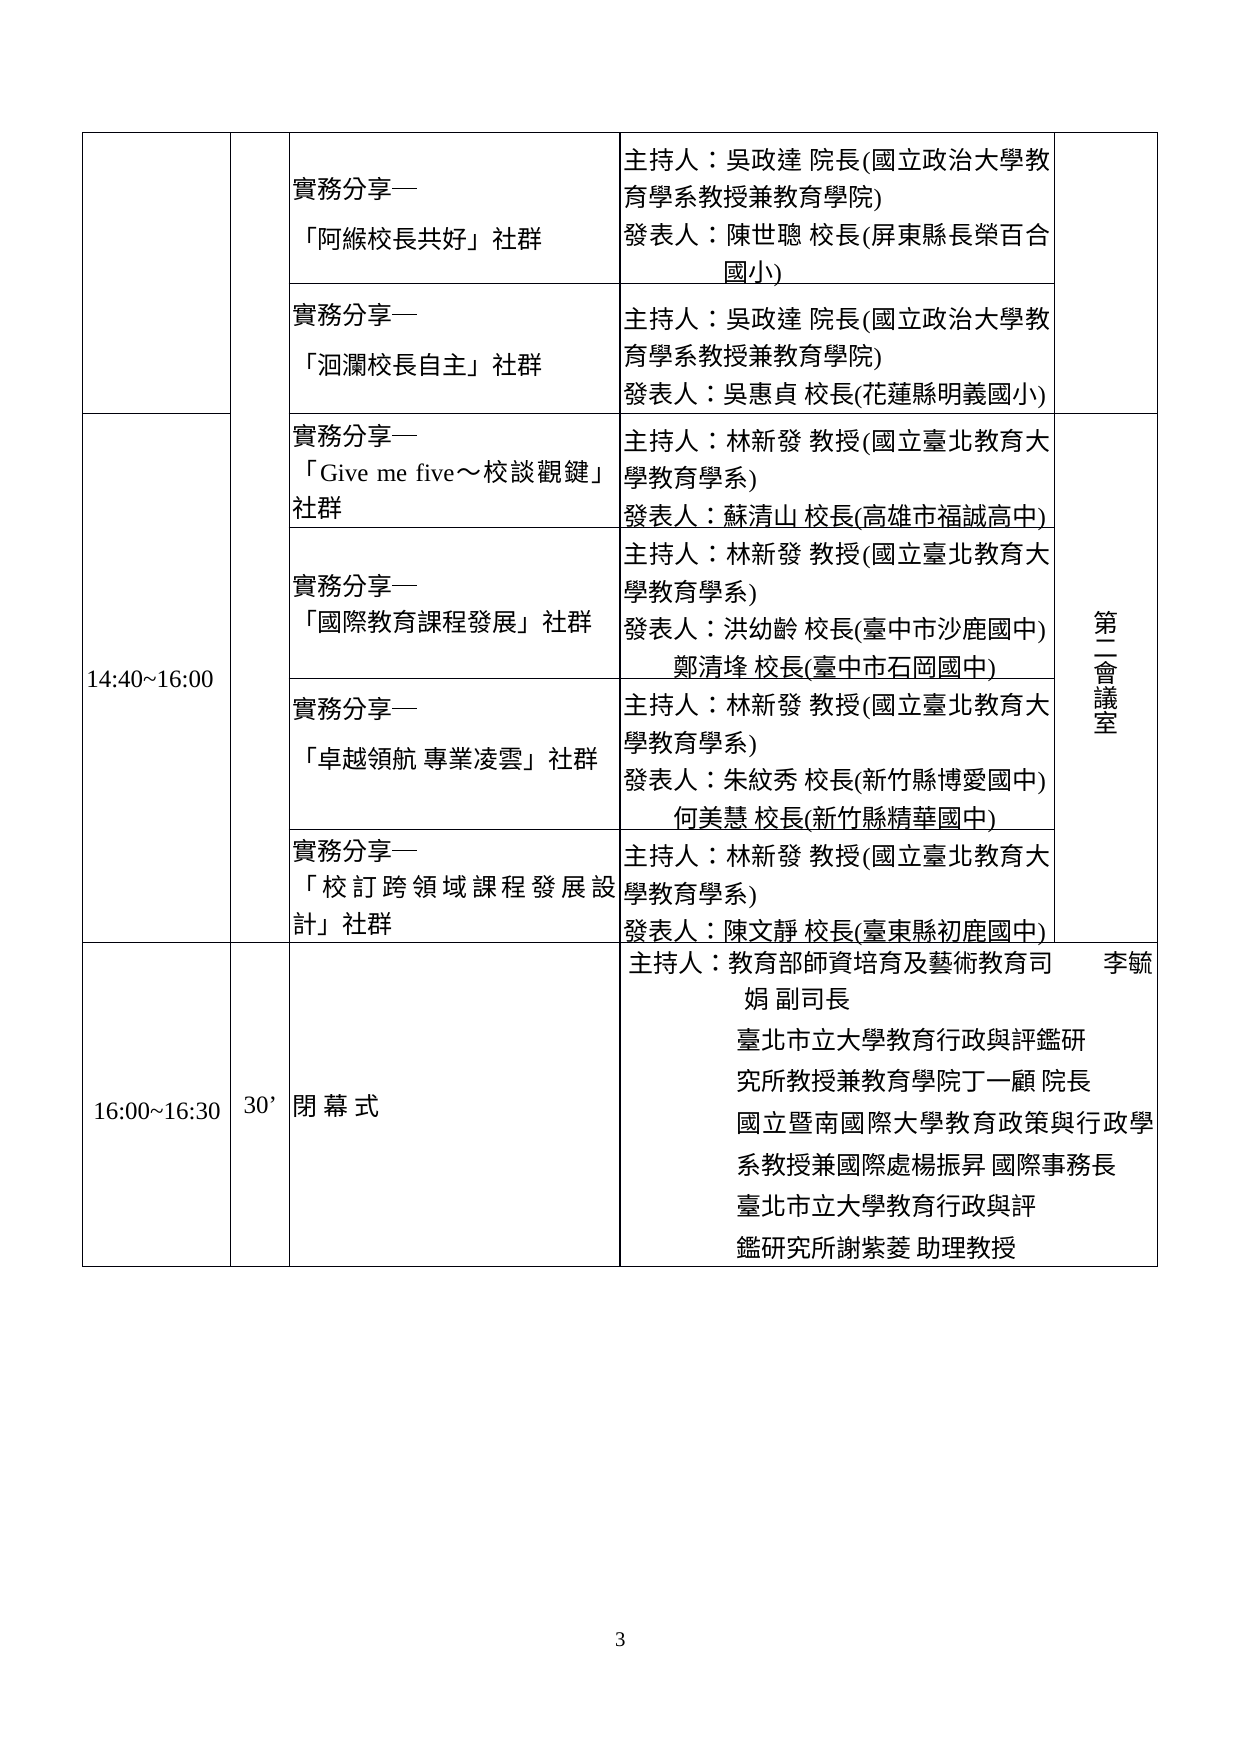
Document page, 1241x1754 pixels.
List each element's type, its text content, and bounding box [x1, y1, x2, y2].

table_cell 主持人：林新發 教授(國立臺北教育大學教育學系) 發表人：蘇清山 校長(高雄市福誠高中) [621, 414, 1054, 527]
table_cell 14:40~16:00 [83, 414, 230, 942]
table_cell 實務分享─ 「阿緱校長共好」社群 [290, 133, 619, 283]
table_cell 閉 幕 式 [290, 943, 619, 1266]
table_cell 實務分享─ 「國際教育課程發展」社群 [290, 528, 619, 678]
table_cell [83, 133, 230, 413]
table_cell 主持人：教育部師資培育及藝術教育司 李毓娟 副司長 臺北市立大學教育行政與評鑑研 究所教授兼教育學院丁一顧 院長 國立暨南國際大學教育政策與行政學系教授兼國際處楊振昇 國際事務長 臺北市立大學教育行政與評 鑑研究所謝紫菱 助理教授 [621, 943, 1157, 1266]
table_cell 實務分享─ 「卓越領航 專業凌雲」社群 [290, 679, 619, 829]
table_cell 30’ [231, 943, 289, 1266]
table_cell 實務分享─ 「洄瀾校長自主」社群 [290, 284, 619, 413]
table_cell 主持人：吳政達 院長(國立政治大學教育學系教授兼教育學院) 發表人：陳世聰 校長(屏東縣長榮百合國小) [621, 133, 1054, 283]
table_cell 第二會議室 [1055, 414, 1157, 942]
table_cell 主持人：林新發 教授(國立臺北教育大學教育學系) 發表人：朱紋秀 校長(新竹縣博愛國中) 何美慧 校長(新竹縣精華國中) [621, 679, 1054, 829]
table_cell 主持人：林新發 教授(國立臺北教育大學教育學系) 發表人：陳文靜 校長(臺東縣初鹿國中) [621, 830, 1054, 942]
table_cell 實務分享─ 「Give me five～校談觀鍵」社群 [290, 414, 619, 527]
table_cell 主持人：吳政達 院長(國立政治大學教育學系教授兼教育學院) 發表人：吳惠貞 校長(花蓮縣明義國小) [621, 284, 1054, 413]
table_cell 實務分享─ 「校訂跨領域課程發展設計」社群 [290, 830, 619, 942]
table_cell [231, 133, 289, 942]
table_cell [1055, 133, 1157, 413]
table_cell 16:00~16:30 [83, 943, 230, 1266]
table_cell 主持人：林新發 教授(國立臺北教育大學教育學系) 發表人：洪幼齡 校長(臺中市沙鹿國中) 鄭清埄 校長(臺中市石岡國中) [621, 528, 1054, 678]
